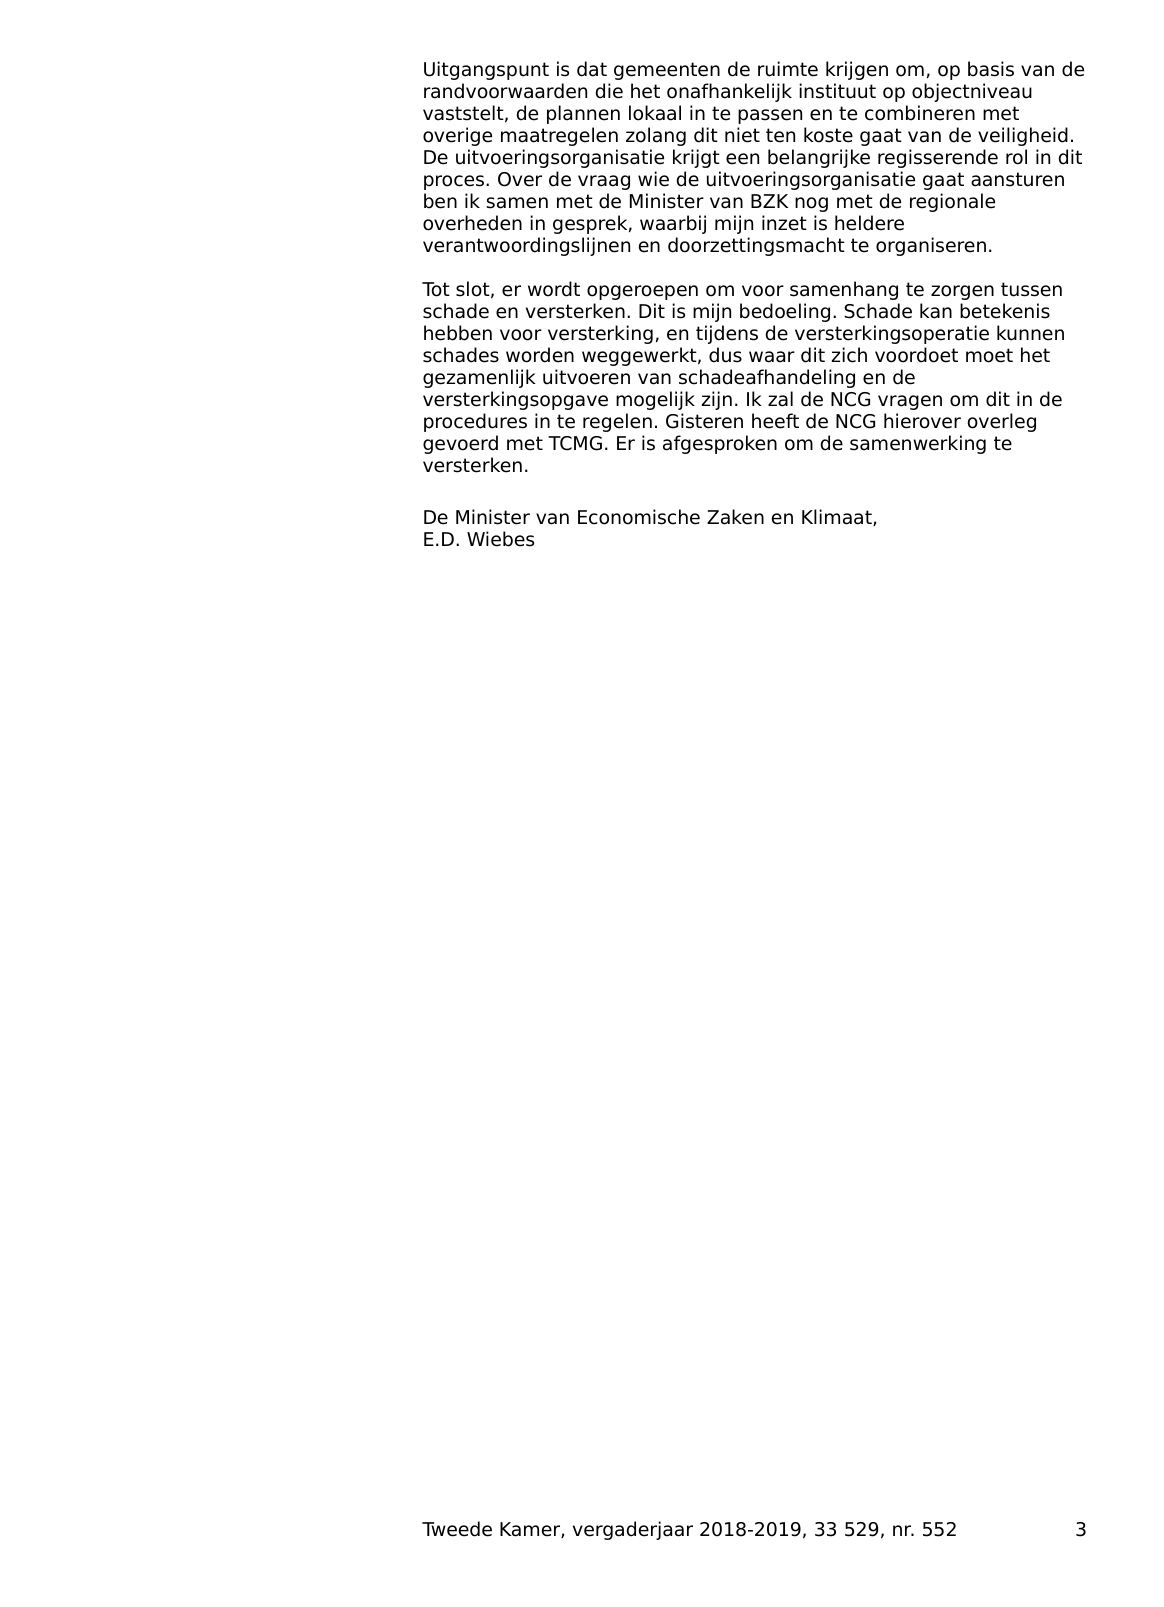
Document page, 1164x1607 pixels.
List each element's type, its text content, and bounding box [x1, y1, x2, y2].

text De Minister van Economische Zaken en Klimaat, E.D. Wiebes [422, 507, 1087, 551]
text Uitgangspunt is dat gemeenten de ruimte krijgen om, op basis van de randvoorwaarden die het onafhankelijk instituut op objectniveau vaststelt, de plannen lokaal in te passen en te combineren met overige maatregelen zolang dit niet ten koste gaat van de veiligheid. De uitvoeringsorganisatie krijgt een belangrijke regisserende rol in dit proces. Over de vraag wie de uitvoeringsorganisatie gaat aansturen ben ik samen met de Minister van BZK nog met de regionale overheden in gesprek, waarbij mijn inzet is heldere verantwoordingslijnen en doorzettingsmacht te organiseren. [422, 59, 1087, 257]
text Tot slot, er wordt opgeroepen om voor samenhang te zorgen tussen schade en versterken. Dit is mijn bedoeling. Schade kan betekenis hebben voor versterking, en tijdens de versterkingsoperatie kunnen schades worden weggewerkt, dus waar dit zich voordoet moet het gezamenlijk uitvoeren van schadeafhandeling en de versterkingsopgave mogelijk zijn. Ik zal de NCG vragen om dit in de procedures in te regelen. Gisteren heeft de NCG hierover overleg gevoerd met TCMG. Er is afgesproken om de samenwerking te versterken. [422, 279, 1087, 477]
